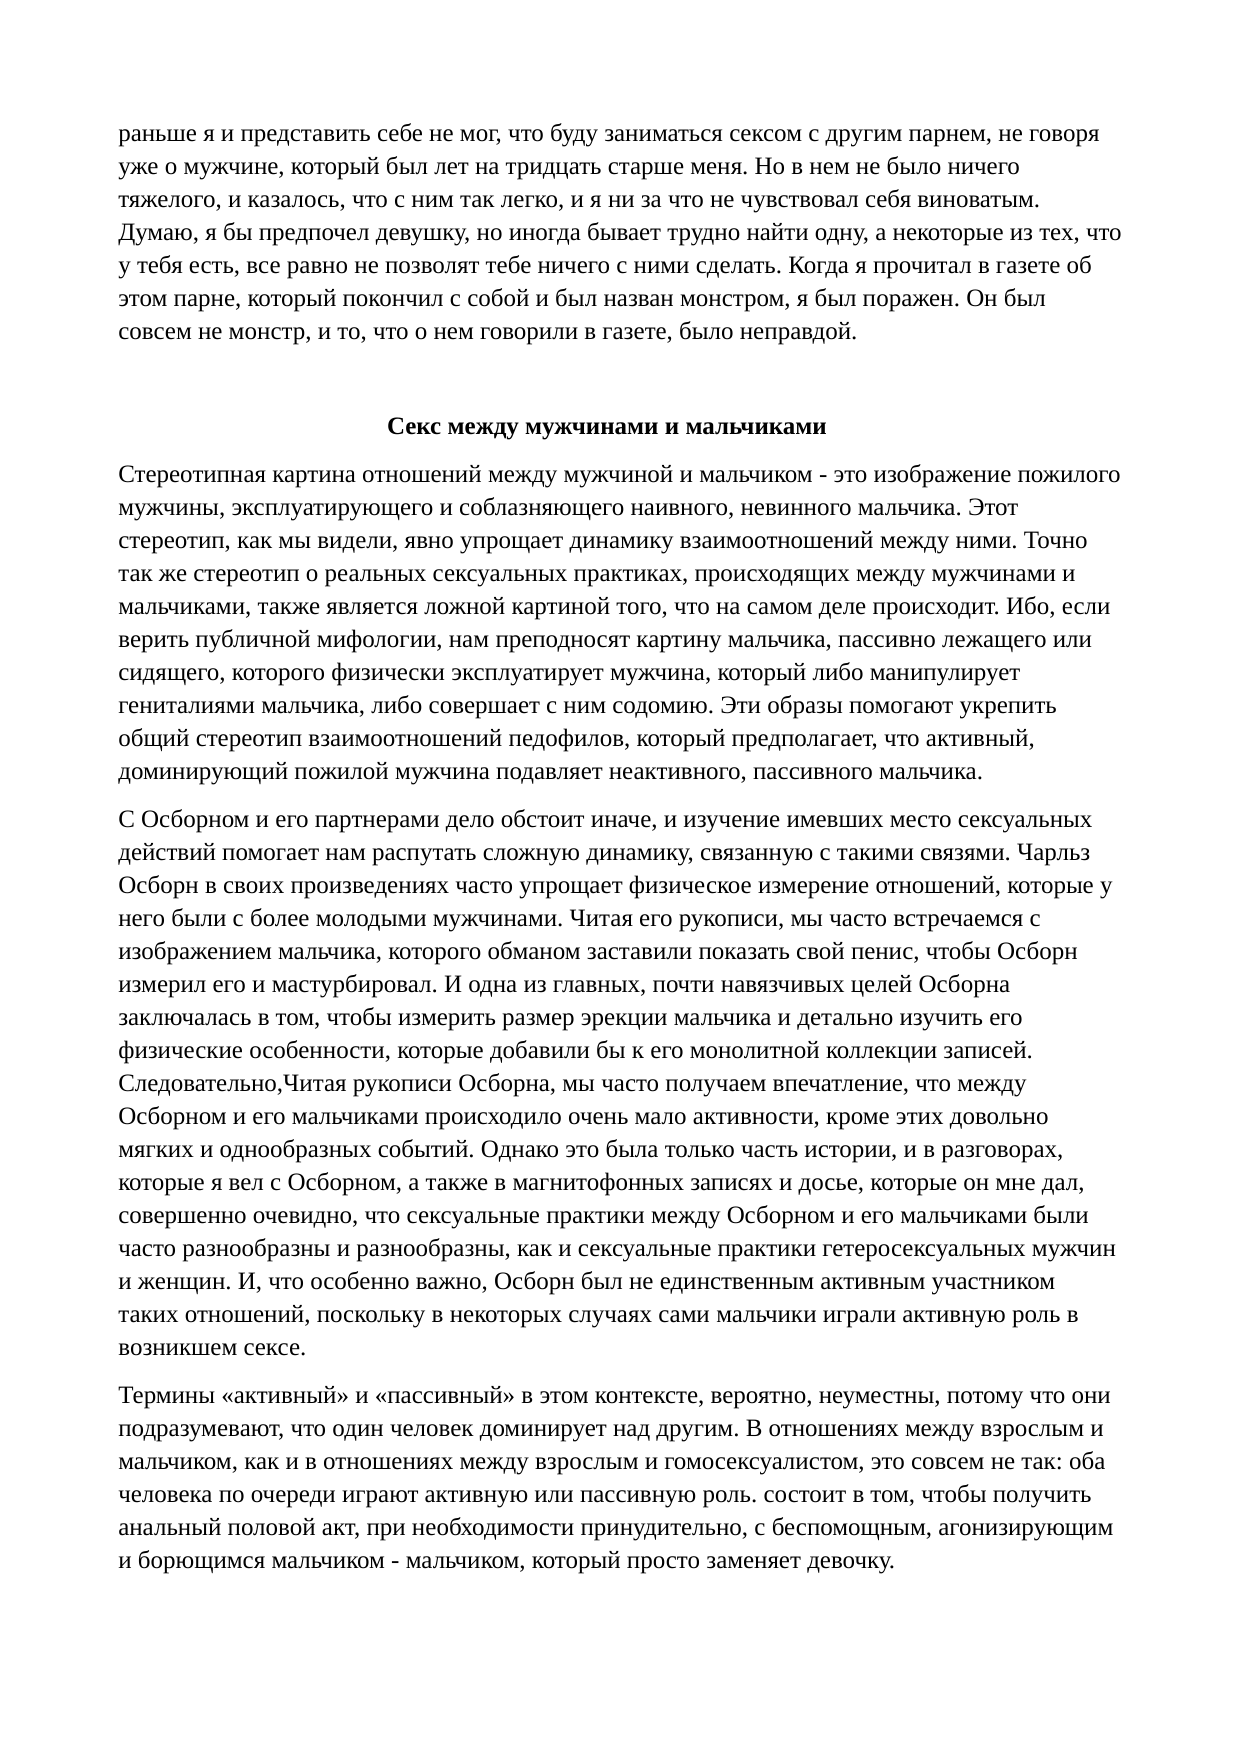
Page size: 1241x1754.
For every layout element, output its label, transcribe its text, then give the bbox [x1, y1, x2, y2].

text Стереотипная картина отношений между мужчиной и мальчиком - это изображение пожилого мужчины, эксплуатирующего и соблазняющего наивного, невинного мальчика. Этот стереотип, как мы видели, явно упрощает динамику взаимоотношений между ними. Точно так же стереотип о реальных сексуальных практиках, происходящих между мужчинами и мальчиками, также является ложной картиной того, что на самом деле происходит. Ибо, если верить публичной мифологии, нам преподносят картину мальчика, пассивно лежащего или сидящего, которого физически эксплуатирует мужчина, который либо манипулирует гениталиями мальчика, либо совершает с ним содомию. Эти образы помогают укрепить общий стереотип взаимоотношений педофилов, который предполагает, что активный, доминирующий пожилой мужчина подавляет неактивного, пассивного мальчика. [118, 459, 1122, 785]
text Секс между мужчинами и мальчиками [118, 411, 1122, 440]
text С Осборном и его партнерами дело обстоит иначе, и изучение имевших место сексуальных действий помогает нам распутать сложную динамику, связанную с такими связями. Чарльз Осборн в своих произведениях часто упрощает физическое измерение отношений, которые у него были с более молодыми мужчинами. Читая его рукописи, мы часто встречаемся с изображением мальчика, которого обманом заставили показать свой пенис, чтобы Осборн измерил его и мастурбировал. И одна из главных, почти навязчивых целей Осборна заключалась в том, чтобы измерить размер эрекции мальчика и детально изучить его физические особенности, которые добавили бы к его монолитной коллекции записей. Следовательно,Читая рукописи Осборна, мы часто получаем впечатление, что между Осборном и его мальчиками происходило очень мало активности, кроме этих довольно мягких и однообразных событий. Однако это была только часть истории, и в разговорах, которые я вел с Осборном, а также в магнитофонных записях и досье, которые он мне дал, совершенно очевидно, что сексуальные практики между Осборном и его мальчиками были часто разнообразны и разнообразны, как и сексуальные практики гетеросексуальных мужчин и женщин. И, что особенно важно, Осборн был не единственным активным участником таких отношений, поскольку в некоторых случаях сами мальчики играли активную роль в возникшем сексе. [118, 804, 1122, 1361]
text Термины «активный» и «пассивный» в этом контексте, вероятно, неуместны, потому что они подразумевают, что один человек доминирует над другим. В отношениях между взрослым и мальчиком, как и в отношениях между взрослым и гомосексуалистом, это совсем не так: оба человека по очереди играют активную или пассивную роль. состоит в том, чтобы получить анальный половой акт, при необходимости принудительно, с беспомощным, агонизирующим и борющимся мальчиком - мальчиком, который просто заменяет девочку. [118, 1380, 1122, 1574]
text раньше я и представить себе не мог, что буду заниматься сексом с другим парнем, не говоря уже о мужчине, который был лет на тридцать старше меня. Но в нем не было ничего тяжелого, и казалось, что с ним так легко, и я ни за что не чувствовал себя виноватым. Думаю, я бы предпочел девушку, но иногда бывает трудно найти одну, а некоторые из тех, что у тебя есть, все равно не позволят тебе ничего с ними сделать. Когда я прочитал в газете об этом парне, который покончил с собой и был назван монстром, я был поражен. Он был совсем не монстр, и то, что о нем говорили в газете, было неправдой. [118, 118, 1122, 345]
